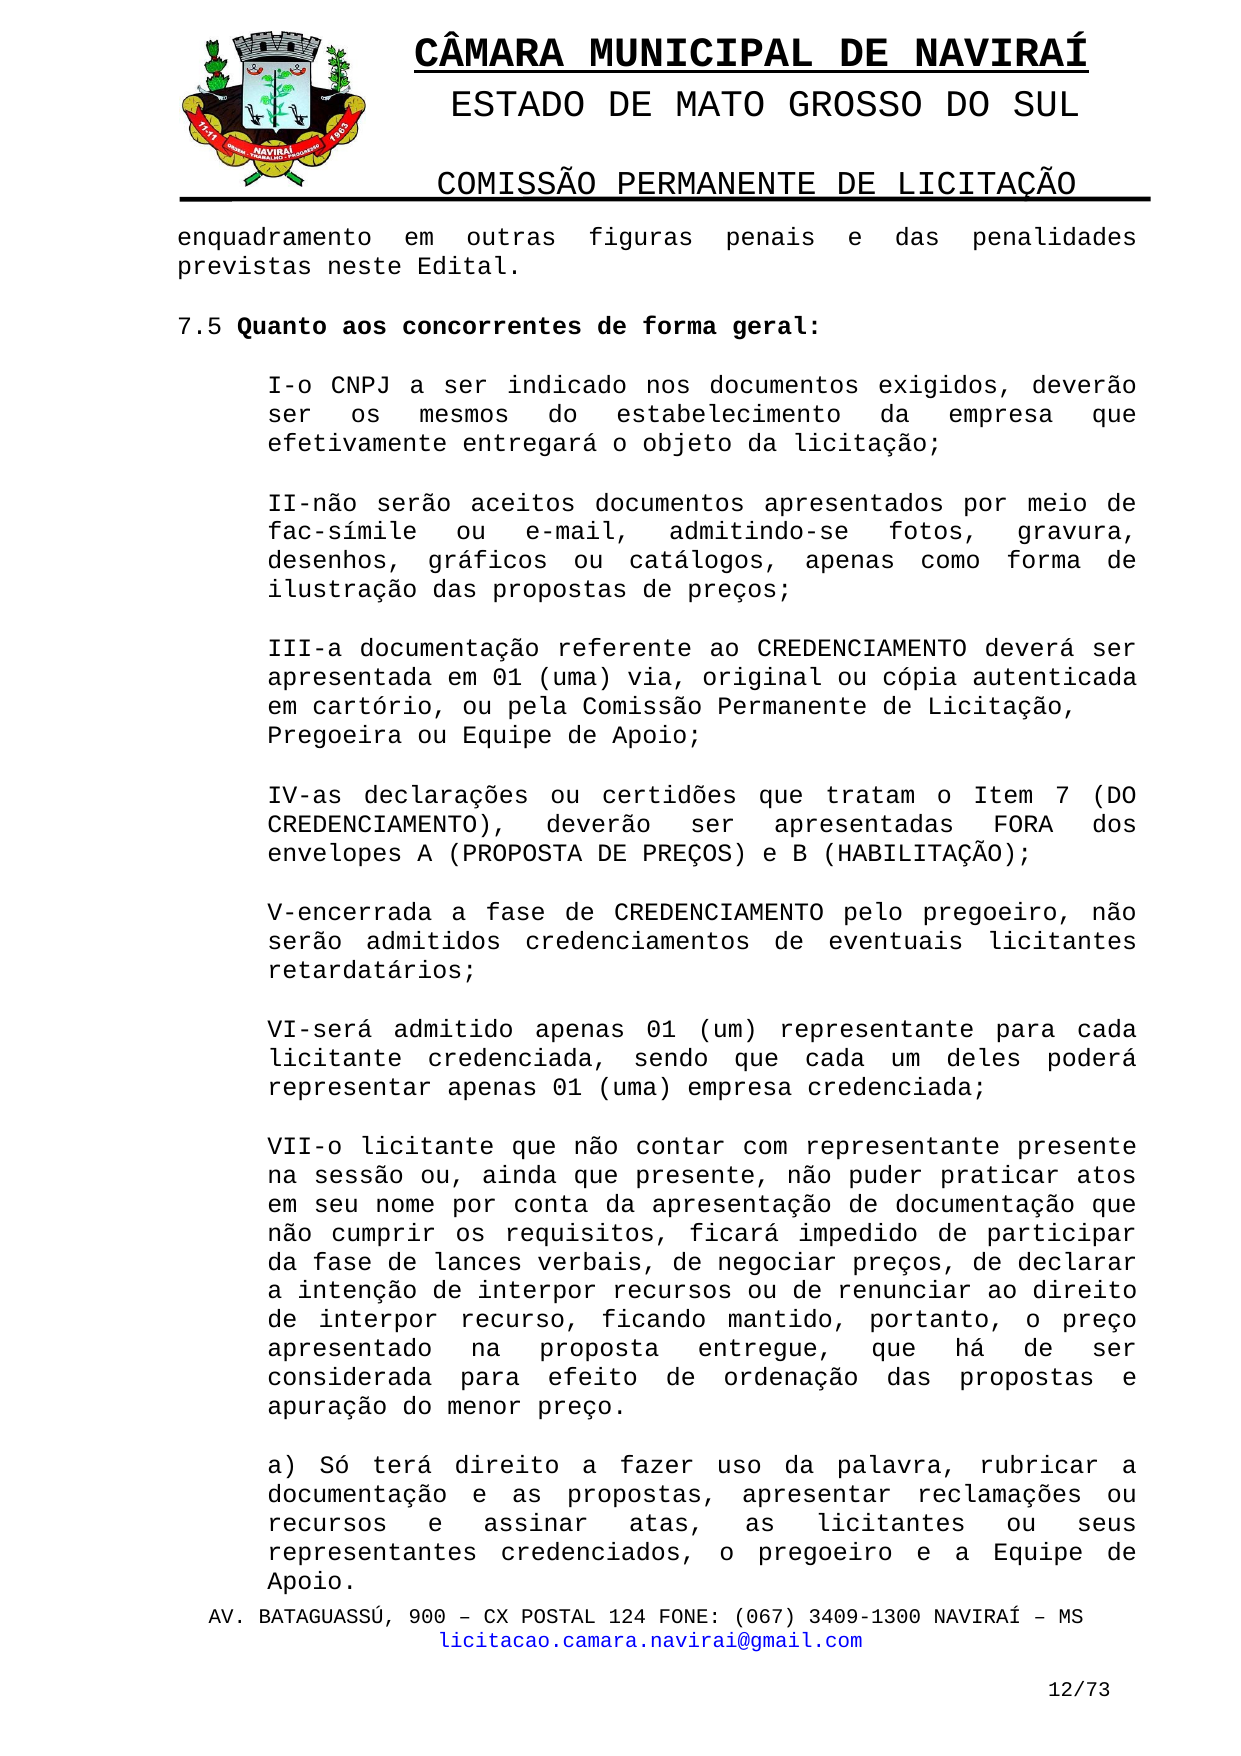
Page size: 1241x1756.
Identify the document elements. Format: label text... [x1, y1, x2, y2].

list não serão aceitos documentos apresentados por meio de fac-símile ou e-mail, admitindo-se fotos, gravura, desenhos, gráficos ou catálogos, apenas como forma de ilustração das propostas de preços; [177, 490, 1137, 605]
list o licitante que não contar com representante presente na sessão ou, ainda que presente, não puder praticar atos em seu nome por conta da apresentação de documentação que não cumprir os requisitos, ficará impedido de participar da fase de lances verbais, de negociar preços, de declarar a intenção de interpor recursos ou de renunciar ao direito de interpor recurso, ficando mantido, portanto, o preço apresentado na proposta entregue, que há de ser considerada para efeito de ordenação das propostas e apuração do menor preço. [177, 1134, 1137, 1422]
list encerrada a fase de CREDENCIAMENTO pelo pregoeiro, não serão admitidos credenciamentos de eventuais licitantes retardatários; [177, 899, 1137, 986]
list a documentação referente ao CREDENCIAMENTO deverá ser apresentada em 01 (uma) via, original ou cópia autenticada em cartório, ou pela Comissão Permanente de Licitação, [177, 636, 1137, 722]
list o CNPJ a ser indicado nos documentos exigidos, deverão ser os mesmos do estabelecimento da empresa que efetivamente entregará o objeto da licitação; [177, 373, 1137, 459]
text 7.5 Quanto aos concorrentes de forma geral: [177, 313, 1137, 342]
text a) Só terá direito a fazer uso da palavra, rubricar a documentação e as propostas, apresentar reclamações ou recursos e assinar atas, as licitantes ou seus representantes credenciados, o pregoeiro e a Equipe de Apoio. [267, 1453, 1137, 1597]
list será admitido apenas 01 (um) representante para cada licitante credenciada, sendo que cada um deles poderá representar apenas 01 (uma) empresa credenciada; [177, 1017, 1137, 1103]
text enquadramento em outras figuras penais e das penalidades previstas neste Edital. [177, 225, 1137, 282]
text Pregoeira ou Equipe de Apoio; [267, 723, 1123, 751]
list as declarações ou certidões que tratam o Item 7 (DO CREDENCIAMENTO), deverão ser apresentadas FORA dos envelopes A (PROPOSTA DE PREÇOS) e B (HABILITAÇÃO); [177, 782, 1137, 868]
